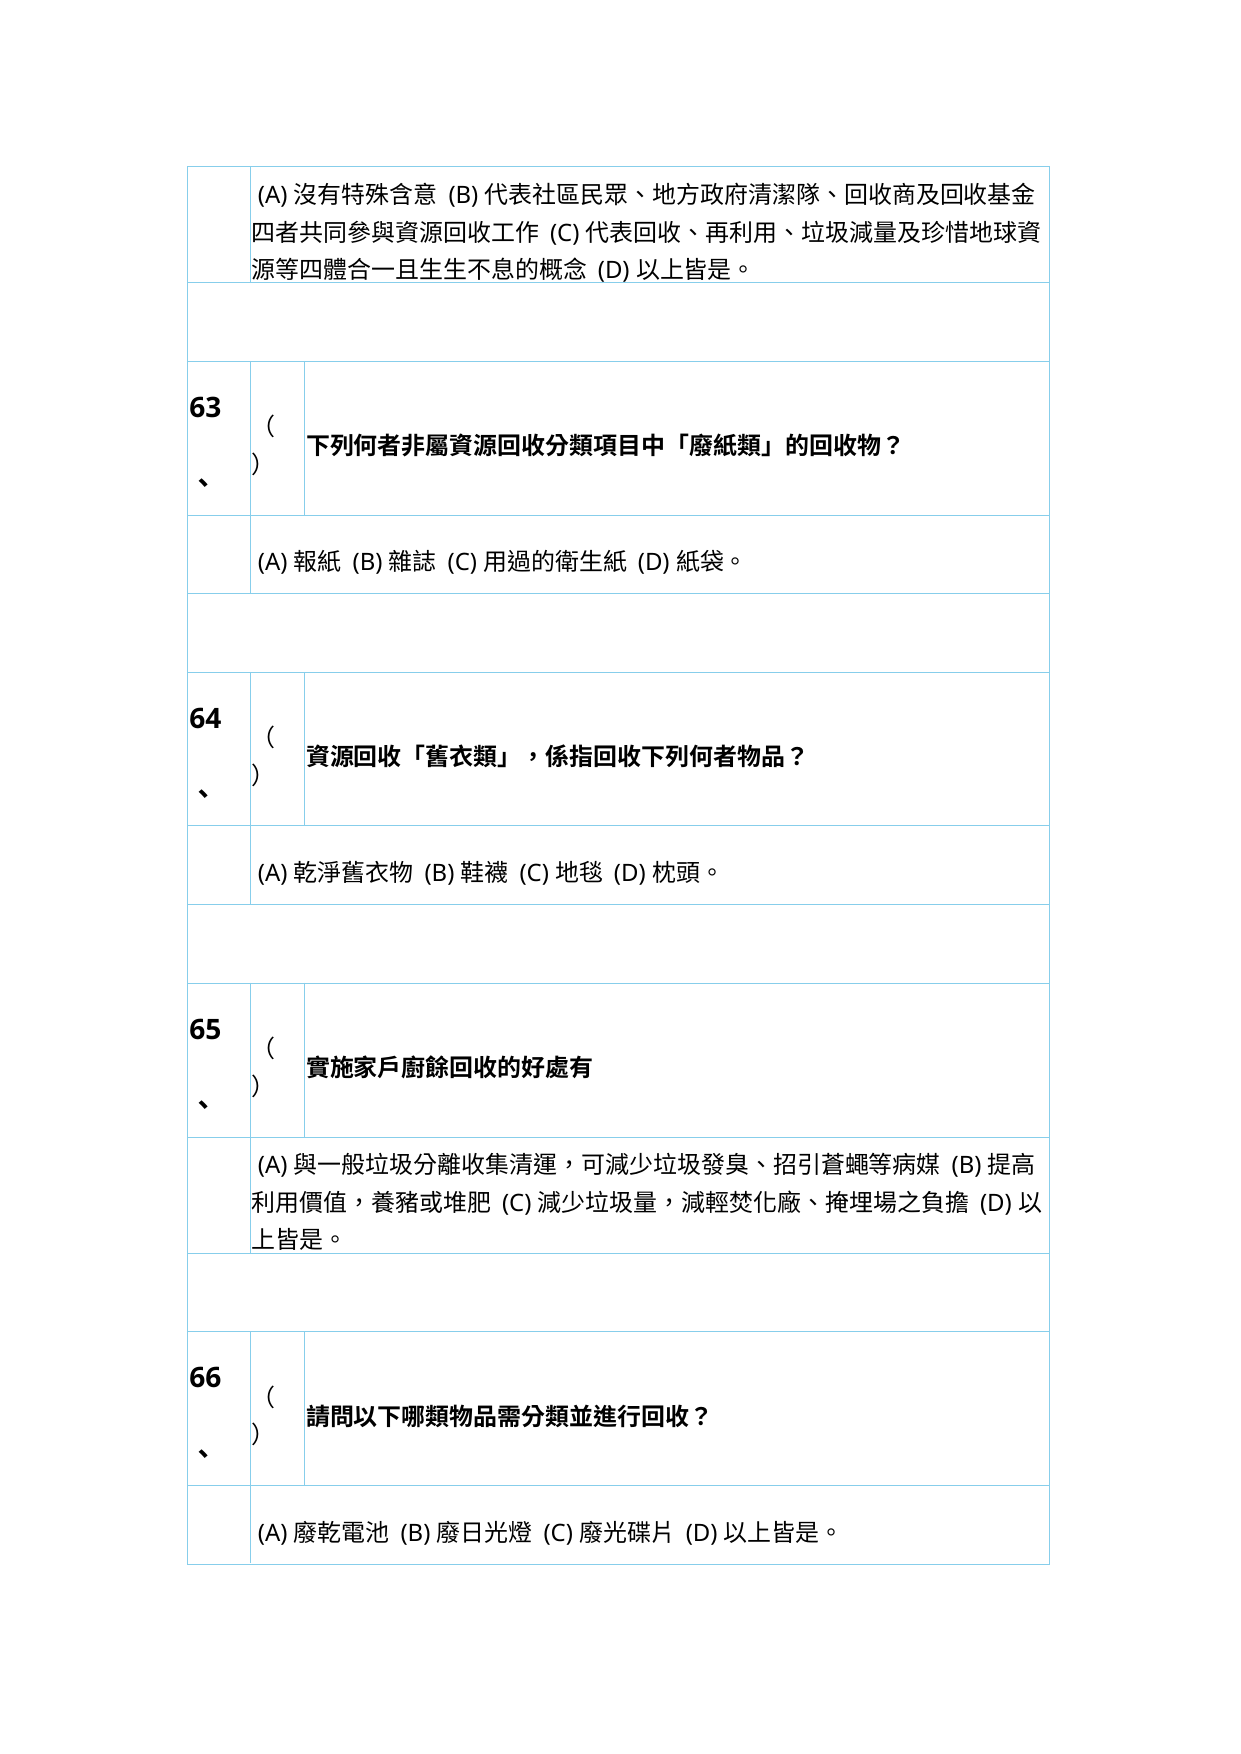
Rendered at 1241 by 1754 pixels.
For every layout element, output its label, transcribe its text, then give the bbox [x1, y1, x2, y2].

table_cell 資源回收「舊衣類」，係指回收下列何者物品？ [305, 673, 1049, 825]
table_cell [188, 167, 250, 282]
table_cell (A) 報紙 (B) 雜誌 (C) 用過的衛生紙 (D) 紙袋。 [251, 516, 1049, 593]
table_cell (A) 乾淨舊衣物 (B) 鞋襪 (C) 地毯 (D) 枕頭。 [251, 826, 1049, 904]
table_cell 實施家戶廚餘回收的好處有 [305, 984, 1049, 1136]
table_cell [188, 283, 1049, 361]
table_cell 請問以下哪類物品需分類並進行回收？ [305, 1332, 1049, 1485]
table_cell 63、 [188, 362, 250, 514]
table_cell （ ） [251, 1332, 304, 1485]
table_cell 65、 [188, 984, 250, 1136]
table_cell （ ） [251, 984, 304, 1136]
table_cell 66、 [188, 1332, 250, 1485]
table_cell [188, 1254, 1049, 1331]
table_cell [188, 1486, 250, 1563]
table_cell （ ） [251, 362, 304, 514]
table_cell [188, 826, 250, 904]
table_cell (A) 廢乾電池 (B) 廢日光燈 (C) 廢光碟片 (D) 以上皆是。 [251, 1486, 1049, 1563]
table_cell [188, 1138, 250, 1252]
table_cell 64、 [188, 673, 250, 825]
table_cell (A) 沒有特殊含意 (B) 代表社區民眾、地方政府清潔隊、回收商及回收基金四者共同參與資源回收工作 (C) 代表回收、再利用、垃圾減量及珍惜地球資源等四體合一且生生不息的概念 (D) 以上皆是。 [251, 167, 1049, 282]
table_cell [188, 905, 1049, 983]
table_cell 下列何者非屬資源回收分類項目中「廢紙類」的回收物？ [305, 362, 1049, 514]
table_cell (A) 與一般垃圾分離收集清運，可減少垃圾發臭、招引蒼蠅等病媒 (B) 提高利用價值，養豬或堆肥 (C) 減少垃圾量，減輕焚化廠、掩埋場之負擔 (D) 以上皆是。 [251, 1138, 1049, 1252]
table_cell [188, 516, 250, 593]
table_cell [188, 594, 1049, 672]
table_cell （ ） [251, 673, 304, 825]
